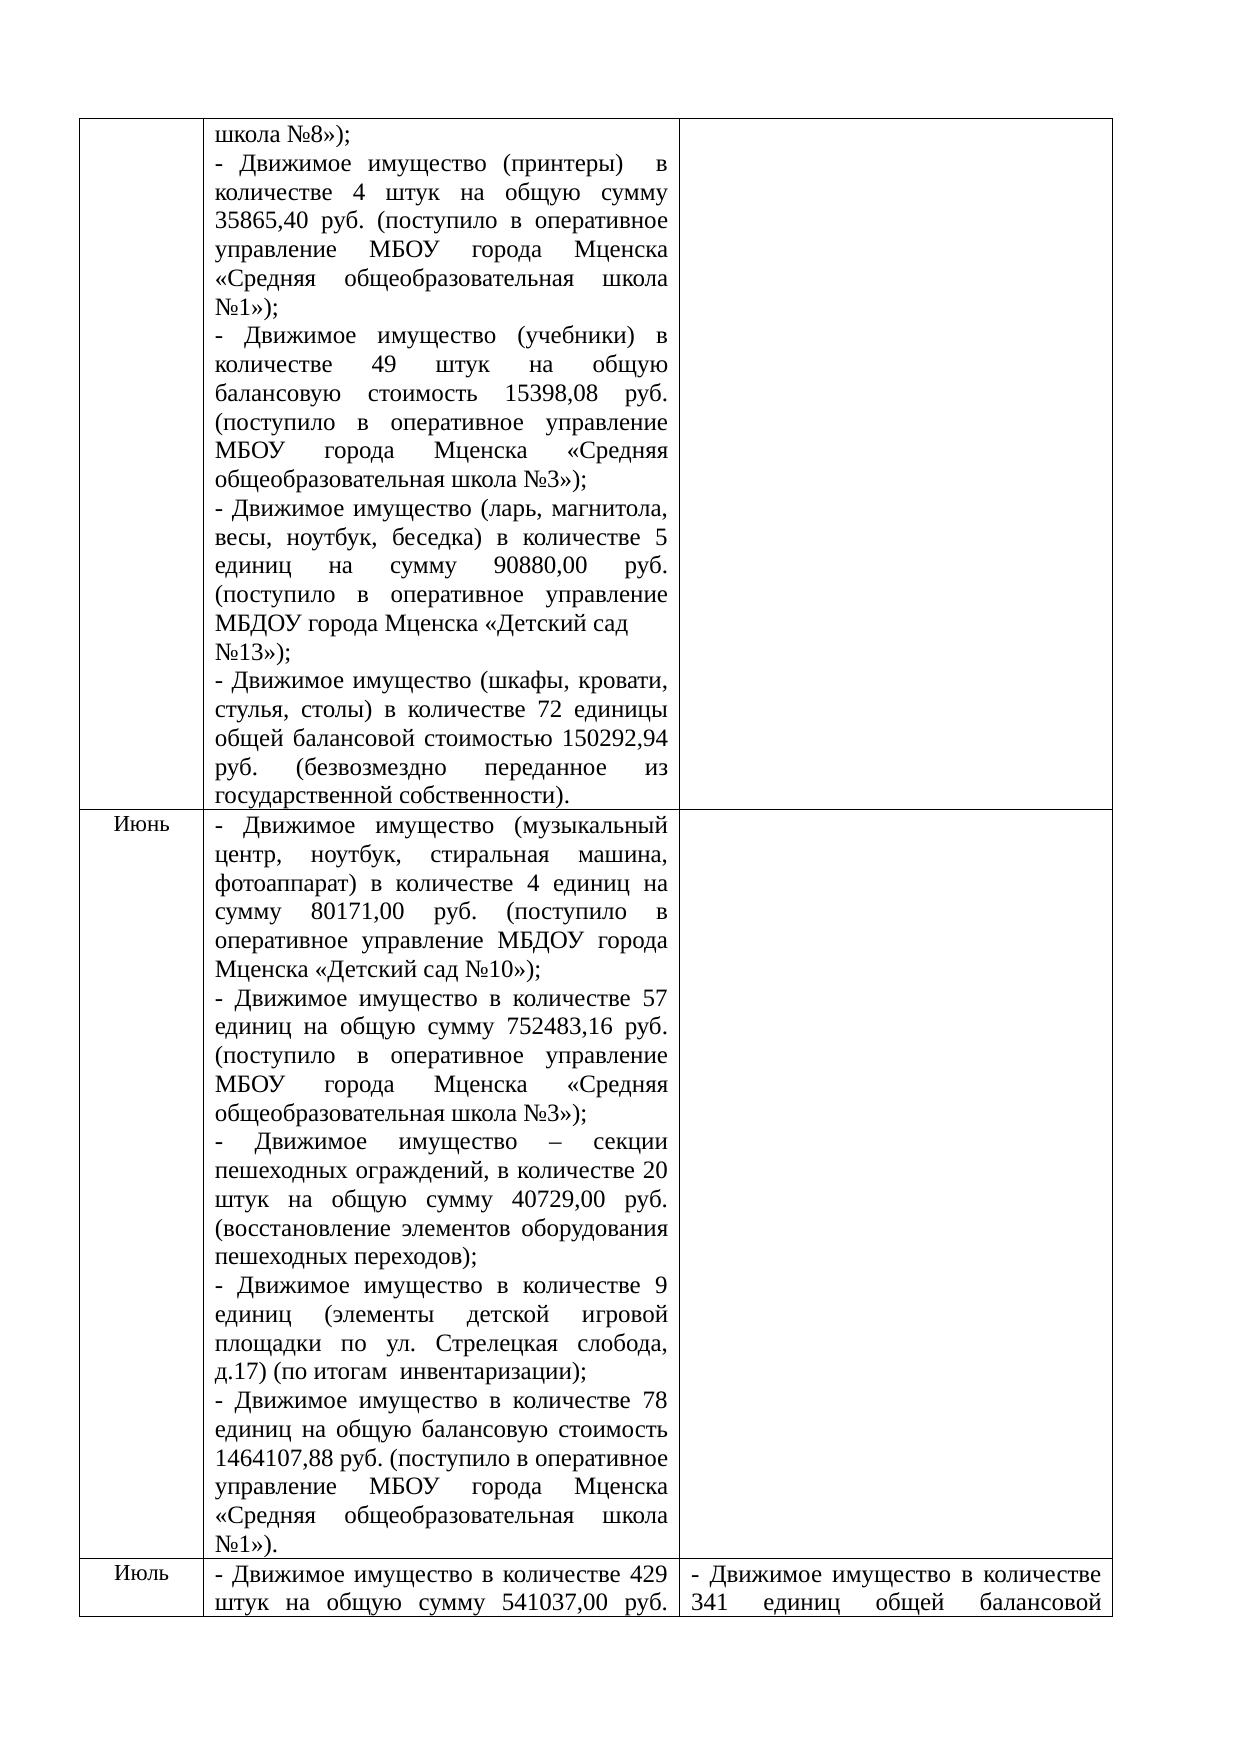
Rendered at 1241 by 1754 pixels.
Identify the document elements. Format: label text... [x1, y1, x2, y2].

table_cell [680, 810, 1112, 1558]
table_cell Июль [80, 1559, 203, 1616]
table_cell [680, 119, 1112, 809]
table_cell - Движимое имущество в количестве 341 единиц общей балансовой [680, 1559, 1112, 1616]
table_cell [80, 119, 203, 809]
table_cell Июнь [80, 810, 203, 1558]
table_cell - Движимое имущество в количестве 429 штук на общую сумму 541037,00 руб. [204, 1559, 679, 1616]
table_cell школа №8»); - Движимое имущество (принтеры) в количестве 4 штук на общую сумму 35865,40 руб. (поступило в оперативное управление МБОУ города Мценска «Средняя общеобразовательная школа №1»); - Движимое имущество (учебники) в количестве 49 штук на общую балансовую стоимость 15398,08 руб. (поступило в оперативное управление МБОУ города Мценска «Средняя общеобразовательная школа №3»); - Движимое имущество (ларь, магнитола, весы, ноутбук, беседка) в количестве 5 единиц на сумму 90880,00 руб. (поступило в оперативное управление МБДОУ города Мценска «Детский сад №13»); - Движимое имущество (шкафы, кровати, стулья, столы) в количестве 72 единицы общей балансовой стоимостью 150292,94 руб. (безвозмездно переданное из государственной собственности). [204, 119, 679, 809]
table_cell - Движимое имущество (музыкальный центр, ноутбук, стиральная машина, фотоаппарат) в количестве 4 единиц на сумму 80171,00 руб. (поступило в оперативное управление МБДОУ города Мценска «Детский сад №10»); - Движимое имущество в количестве 57 единиц на общую сумму 752483,16 руб. (поступило в оперативное управление МБОУ города Мценска «Средняя общеобразовательная школа №3»); - Движимое имущество – секции пешеходных ограждений, в количестве 20 штук на общую сумму 40729,00 руб. (восстановление элементов оборудования пешеходных переходов); - Движимое имущество в количестве 9 единиц (элементы детской игровой площадки по ул. Стрелецкая слобода, д.17) (по итогам инвентаризации); - Движимое имущество в количестве 78 единиц на общую балансовую стоимость 1464107,88 руб. (поступило в оперативное управление МБОУ города Мценска «Средняя общеобразовательная школа №1»). [204, 810, 679, 1558]
